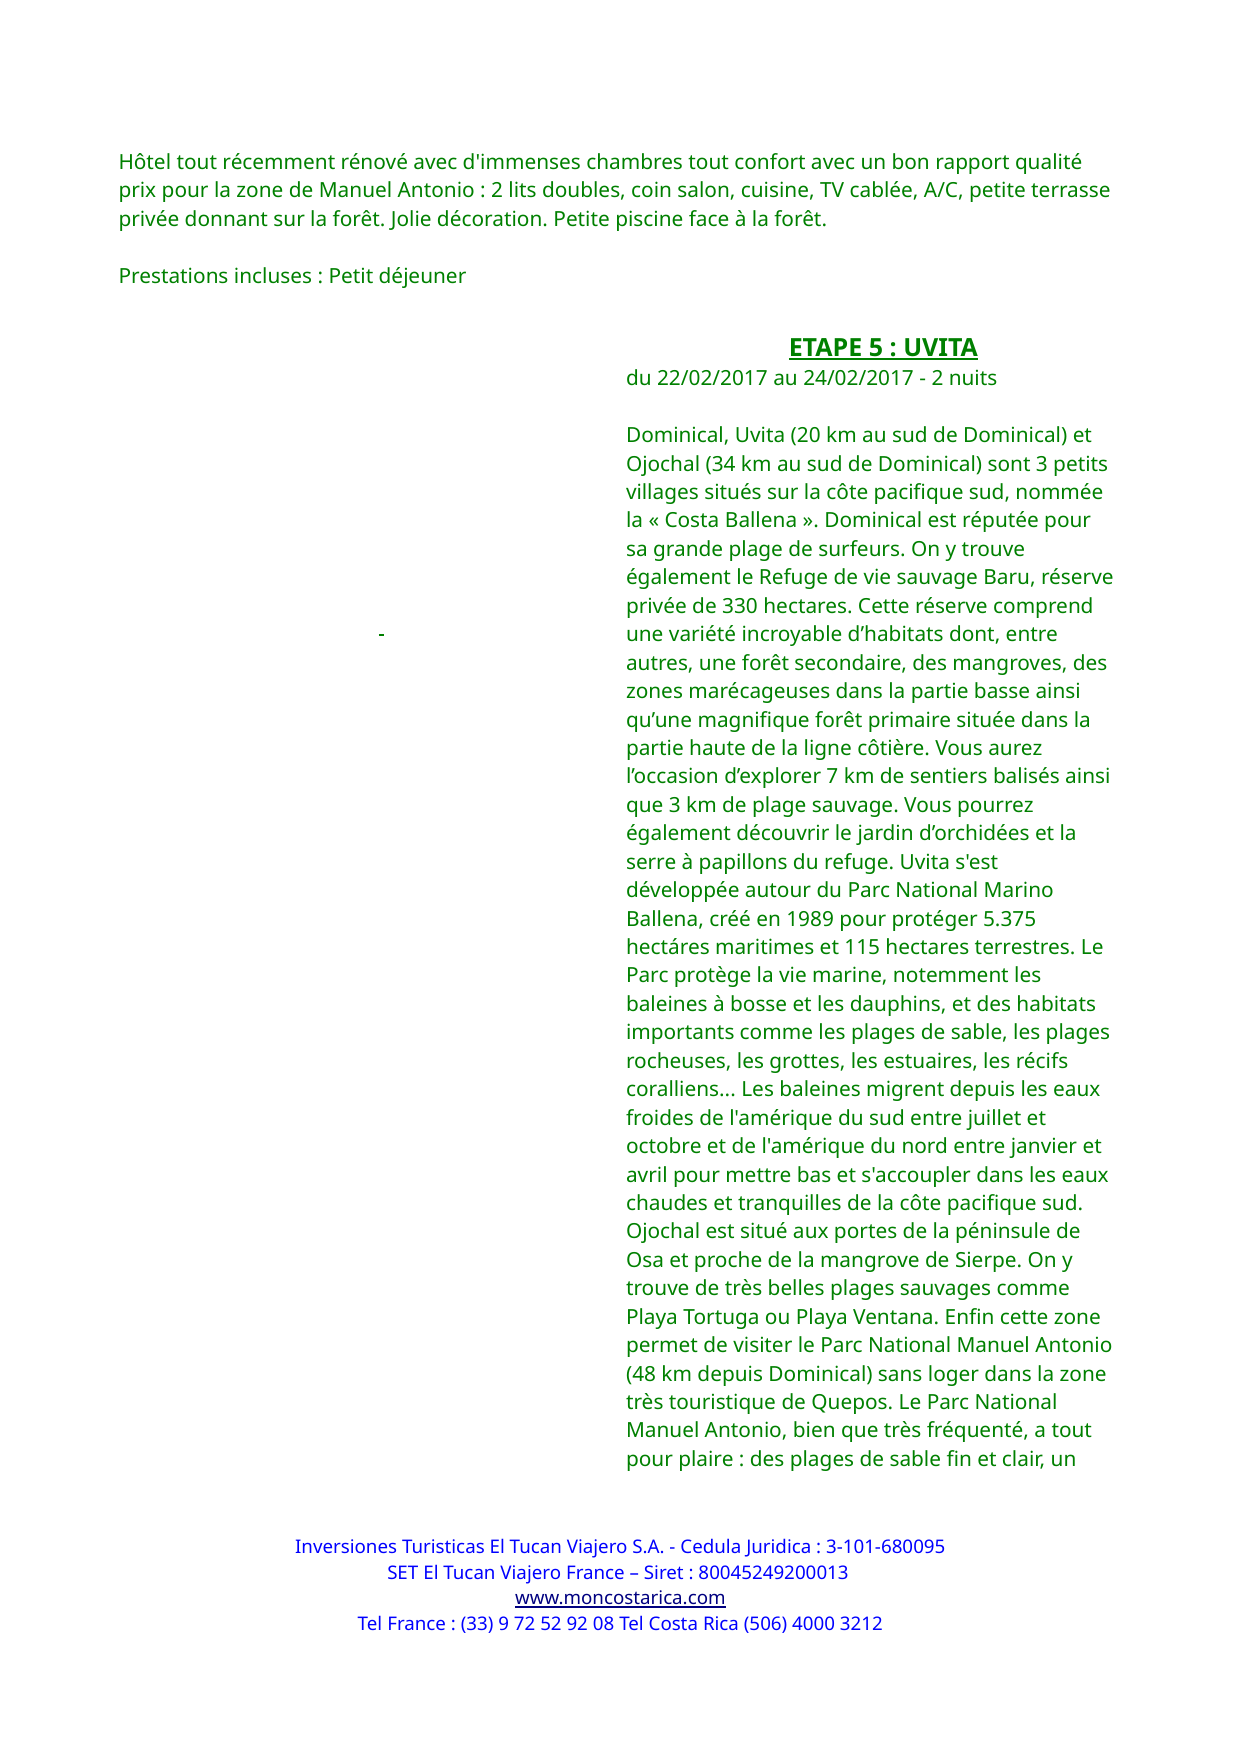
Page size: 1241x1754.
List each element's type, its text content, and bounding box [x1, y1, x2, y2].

text Prestations incluses : Petit déjeuner [118, 261, 1122, 289]
table_header [118, 324, 620, 1478]
text Hôtel tout récemment rénové avec d'immenses chambres tout confort avec un bon rapport qualité prix pour la zone de Manuel Antonio : 2 lits doubles, coin salon, cuisine, TV cablée, A/C, petite terrasse privée donnant sur la forêt. Jolie décoration. Petite piscine face à la forêt. [118, 147, 1122, 232]
table_header ETAPE 5 : UVITA du 22/02/2017 au 24/02/2017 - 2 nuits Dominical, Uvita (20 km au sud de Dominical) et Ojochal (34 km au sud de Dominical) sont 3 petits villages situés sur la côte pacifique sud, nommée la « Costa Ballena ». Dominical est réputée pour sa grande plage de surfeurs. On y trouve également le Refuge de vie sauvage Baru, réserve privée de 330 hectares. Cette réserve comprend une variété incroyable d’habitats dont, entre autres, une forêt secondaire, des mangroves, des zones marécageuses dans la partie basse ainsi qu’une magnifique forêt primaire située dans la partie haute de la ligne côtière. Vous aurez l’occasion d’explorer 7 km de sentiers balisés ainsi que 3 km de plage sauvage. Vous pourrez également découvrir le jardin d’orchidées et la serre à papillons du refuge. Uvita s'est développée autour du Parc National Marino Ballena, créé en 1989 pour protéger 5.375 hectáres maritimes et 115 hectares terrestres. Le Parc protège la vie marine, notemment les baleines à bosse et les dauphins, et des habitats importants comme les plages de sable, les plages rocheuses, les grottes, les estuaires, les récifs coralliens... Les baleines migrent depuis les eaux froides de l'amérique du sud entre juillet et octobre et de l'amérique du nord entre janvier et avril pour mettre bas et s'accoupler dans les eaux chaudes et tranquilles de la côte pacifique sud. Ojochal est situé aux portes de la péninsule de Osa et proche de la mangrove de Sierpe. On y trouve de très belles plages sauvages comme Playa Tortuga ou Playa Ventana. Enfin cette zone permet de visiter le Parc National Manuel Antonio (48 km depuis Dominical) sans loger dans la zone très touristique de Quepos. Le Parc National Manuel Antonio, bien que très fréquenté, a tout pour plaire : des plages de sable fin et clair, un [620, 324, 1122, 1478]
